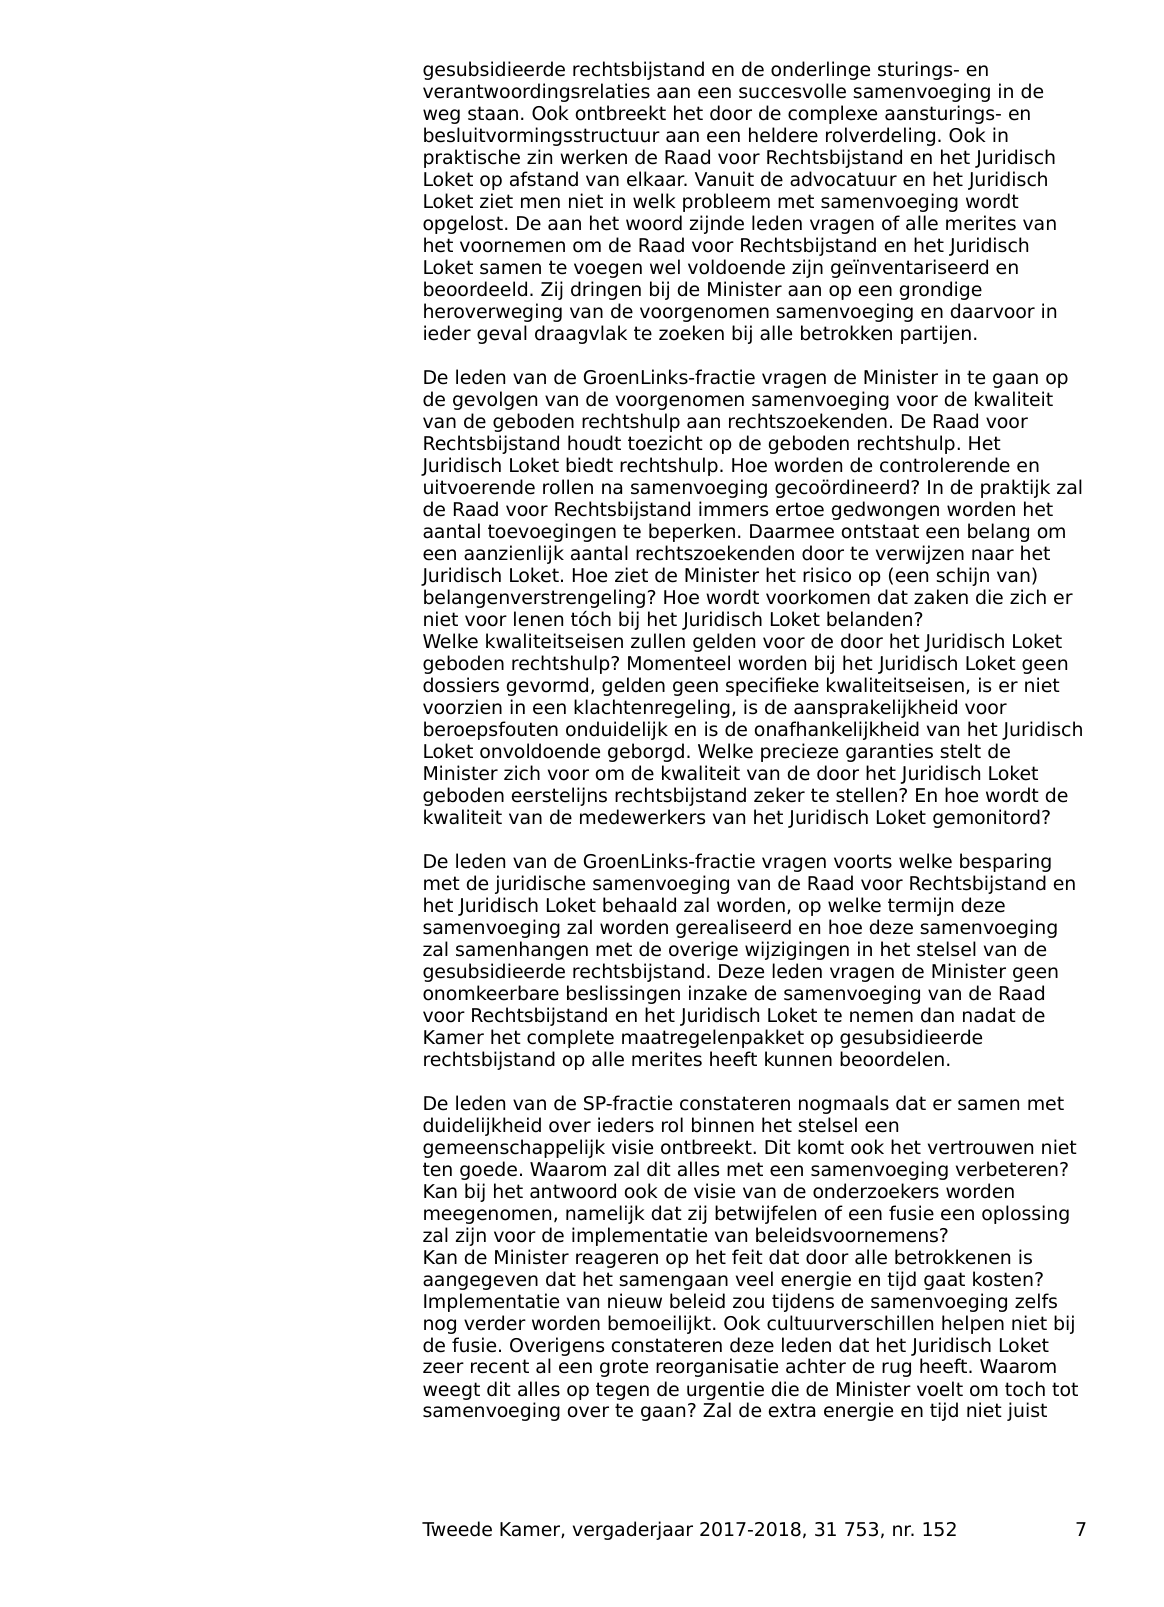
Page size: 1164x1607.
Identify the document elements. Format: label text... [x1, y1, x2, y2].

text De leden van de GroenLinks-fractie vragen de Minister in te gaan op de gevolgen van de voorgenomen samenvoeging voor de kwaliteit van de geboden rechtshulp aan rechtszoekenden. De Raad voor Rechtsbijstand houdt toezicht op de geboden rechtshulp. Het Juridisch Loket biedt rechtshulp. Hoe worden de controlerende en uitvoerende rollen na samenvoeging gecoördineerd? In de praktijk zal de Raad voor Rechtsbijstand immers ertoe gedwongen worden het aantal toevoegingen te beperken. Daarmee ontstaat een belang om een aanzienlijk aantal rechtszoekenden door te verwijzen naar het Juridisch Loket. Hoe ziet de Minister het risico op (een schijn van) belangenverstrengeling? Hoe wordt voorkomen dat zaken die zich er niet voor lenen tóch bij het Juridisch Loket belanden? [422, 367, 1087, 631]
text Welke kwaliteitseisen zullen gelden voor de door het Juridisch Loket geboden rechtshulp? Momenteel worden bij het Juridisch Loket geen dossiers gevormd, gelden geen specifieke kwaliteitseisen, is er niet voorzien in een klachtenregeling, is de aansprakelijkheid voor beroepsfouten onduidelijk en is de onafhankelijkheid van het Juridisch Loket onvoldoende geborgd. Welke precieze garanties stelt de Minister zich voor om de kwaliteit van de door het Juridisch Loket geboden eerstelijns rechtsbijstand zeker te stellen? En hoe wordt de kwaliteit van de medewerkers van het Juridisch Loket gemonitord? [422, 631, 1087, 828]
text gesubsidieerde rechtsbijstand en de onderlinge sturings- en verantwoordingsrelaties aan een succesvolle samenvoeging in de weg staan. Ook ontbreekt het door de complexe aansturings- en besluitvormingsstructuur aan een heldere rolverdeling. Ook in praktische zin werken de Raad voor Rechtsbijstand en het Juridisch Loket op afstand van elkaar. Vanuit de advocatuur en het Juridisch Loket ziet men niet in welk probleem met samenvoeging wordt opgelost. De aan het woord zijnde leden vragen of alle merites van het voornemen om de Raad voor Rechtsbijstand en het Juridisch Loket samen te voegen wel voldoende zijn geïnventariseerd en beoordeeld. Zij dringen bij de Minister aan op een grondige heroverweging van de voorgenomen samenvoeging en daarvoor in ieder geval draagvlak te zoeken bij alle betrokken partijen. [422, 59, 1087, 345]
text De leden van de GroenLinks-fractie vragen voorts welke besparing met de juridische samenvoeging van de Raad voor Rechtsbijstand en het Juridisch Loket behaald zal worden, op welke termijn deze samenvoeging zal worden gerealiseerd en hoe deze samenvoeging zal samenhangen met de overige wijzigingen in het stelsel van de gesubsidieerde rechtsbijstand. Deze leden vragen de Minister geen onomkeerbare beslissingen inzake de samenvoeging van de Raad voor Rechtsbijstand en het Juridisch Loket te nemen dan nadat de Kamer het complete maatregelenpakket op gesubsidieerde rechtsbijstand op alle merites heeft kunnen beoordelen. [422, 851, 1087, 1071]
text Kan de Minister reageren op het feit dat door alle betrokkenen is aangegeven dat het samengaan veel energie en tijd gaat kosten? Implementatie van nieuw beleid zou tijdens de samenvoeging zelfs nog verder worden bemoeilijkt. Ook cultuurverschillen helpen niet bij de fusie. Overigens constateren deze leden dat het Juridisch Loket zeer recent al een grote reorganisatie achter de rug heeft. Waarom weegt dit alles op tegen de urgentie die de Minister voelt om toch tot samenvoeging over te gaan? Zal de extra energie en tijd niet juist [422, 1247, 1087, 1422]
text De leden van de SP-fractie constateren nogmaals dat er samen met duidelijkheid over ieders rol binnen het stelsel een gemeenschappelijk visie ontbreekt. Dit komt ook het vertrouwen niet ten goede. Waarom zal dit alles met een samenvoeging verbeteren? Kan bij het antwoord ook de visie van de onderzoekers worden meegenomen, namelijk dat zij betwijfelen of een fusie een oplossing zal zijn voor de implementatie van beleidsvoornemens? [422, 1093, 1087, 1247]
